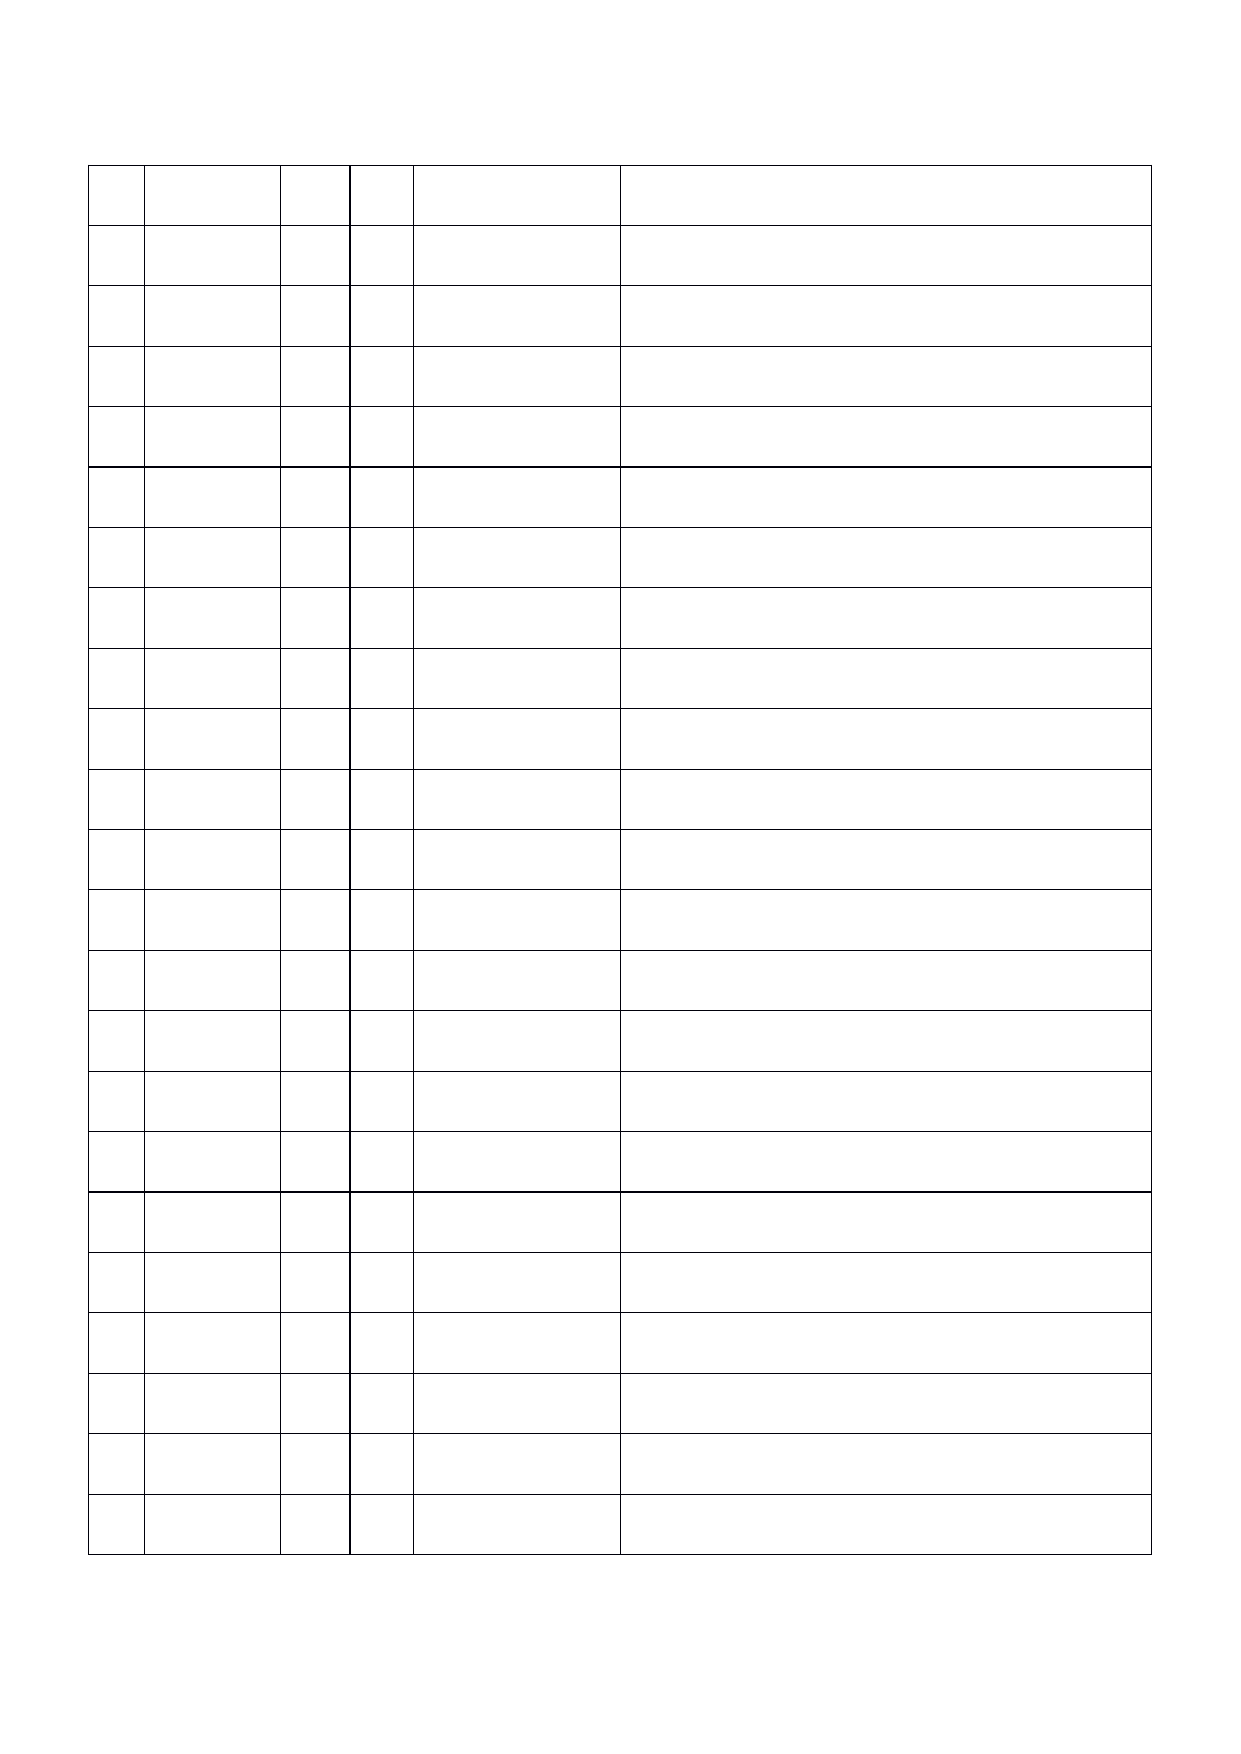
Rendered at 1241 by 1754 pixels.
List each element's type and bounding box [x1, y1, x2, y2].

table_cell [89, 1193, 144, 1252]
table_cell [281, 468, 349, 527]
table_cell [621, 528, 1151, 587]
table_cell [414, 286, 620, 346]
table_cell [89, 407, 144, 466]
table_cell [621, 588, 1151, 648]
table_cell [351, 166, 413, 225]
table_cell [281, 1132, 349, 1191]
table_cell [351, 890, 413, 950]
table_cell [145, 1495, 280, 1554]
table_cell [281, 770, 349, 829]
table_cell [89, 649, 144, 708]
table_cell [145, 1072, 280, 1131]
table_cell [414, 1253, 620, 1312]
table_cell [89, 1011, 144, 1071]
table_cell [145, 649, 280, 708]
table_cell [351, 286, 413, 346]
table_cell [621, 1193, 1151, 1252]
table_cell [89, 709, 144, 768]
table_cell [414, 890, 620, 950]
table_cell [145, 226, 280, 285]
table_cell [351, 951, 413, 1010]
table_cell [414, 226, 620, 285]
table_cell [414, 709, 620, 768]
table_cell [281, 286, 349, 346]
table_cell [89, 890, 144, 950]
table_cell [414, 1132, 620, 1191]
table_cell [414, 1434, 620, 1493]
table_cell [281, 528, 349, 587]
table_cell [414, 528, 620, 587]
table_cell [621, 226, 1151, 285]
table_cell [89, 468, 144, 527]
table_cell [281, 951, 349, 1010]
table_cell [414, 1011, 620, 1071]
table_cell [89, 770, 144, 829]
table_cell [351, 709, 413, 768]
table_cell [351, 1495, 413, 1554]
table_cell [145, 407, 280, 466]
table_cell [145, 528, 280, 587]
table_cell [621, 1313, 1151, 1373]
table_cell [89, 830, 144, 889]
table_cell [145, 1011, 280, 1071]
table_cell [145, 1253, 280, 1312]
table_cell [351, 588, 413, 648]
table_cell [145, 347, 280, 406]
table_cell [89, 1313, 144, 1373]
table_cell [351, 1132, 413, 1191]
table_cell [145, 1193, 280, 1252]
table_cell [621, 1072, 1151, 1131]
table_cell [89, 1072, 144, 1131]
table_cell [351, 1434, 413, 1493]
table_cell [281, 1072, 349, 1131]
table_cell [145, 709, 280, 768]
table_cell [281, 890, 349, 950]
table_cell [281, 709, 349, 768]
table_cell [414, 1374, 620, 1433]
table_cell [281, 1193, 349, 1252]
table_cell [145, 588, 280, 648]
table_cell [145, 890, 280, 950]
table_cell [281, 1011, 349, 1071]
table_cell [351, 1072, 413, 1131]
table_cell [351, 1193, 413, 1252]
table_cell [351, 1253, 413, 1312]
table_cell [145, 1313, 280, 1373]
table_cell [281, 1313, 349, 1373]
table_cell [89, 166, 144, 225]
table_cell [281, 407, 349, 466]
table_cell [621, 709, 1151, 768]
table_cell [351, 1011, 413, 1071]
table_cell [414, 951, 620, 1010]
table_cell [621, 1495, 1151, 1554]
table_cell [145, 770, 280, 829]
table_cell [351, 1313, 413, 1373]
table_cell [89, 286, 144, 346]
table_cell [621, 468, 1151, 527]
table_cell [621, 1011, 1151, 1071]
table_cell [145, 1374, 280, 1433]
table_cell [145, 830, 280, 889]
table_cell [621, 1253, 1151, 1312]
table_cell [414, 830, 620, 889]
table_cell [621, 951, 1151, 1010]
table_cell [351, 1374, 413, 1433]
table_cell [621, 770, 1151, 829]
table_cell [414, 166, 620, 225]
table_cell [281, 1495, 349, 1554]
table_cell [89, 347, 144, 406]
table_cell [89, 1495, 144, 1554]
table_cell [145, 951, 280, 1010]
table_cell [89, 1434, 144, 1493]
table_cell [281, 588, 349, 648]
table_cell [89, 1253, 144, 1312]
table_cell [89, 951, 144, 1010]
table_cell [414, 468, 620, 527]
table_cell [89, 1374, 144, 1433]
table_cell [351, 649, 413, 708]
table_cell [89, 588, 144, 648]
table_cell [621, 407, 1151, 466]
table_cell [414, 1193, 620, 1252]
table_cell [621, 286, 1151, 346]
table_cell [414, 347, 620, 406]
table_cell [351, 770, 413, 829]
table_cell [414, 649, 620, 708]
table_cell [145, 1132, 280, 1191]
table_cell [351, 468, 413, 527]
table_cell [281, 226, 349, 285]
table_cell [621, 649, 1151, 708]
table_cell [621, 166, 1151, 225]
table_cell [351, 830, 413, 889]
table_cell [145, 468, 280, 527]
table_cell [414, 1495, 620, 1554]
table_cell [89, 528, 144, 587]
table_cell [621, 1374, 1151, 1433]
table_cell [621, 830, 1151, 889]
table_cell [145, 286, 280, 346]
table_cell [281, 347, 349, 406]
table_cell [145, 1434, 280, 1493]
table_cell [281, 649, 349, 708]
table_cell [351, 407, 413, 466]
table_cell [414, 1072, 620, 1131]
table_cell [414, 770, 620, 829]
table_cell [621, 1132, 1151, 1191]
table_cell [281, 1374, 349, 1433]
table_cell [351, 528, 413, 587]
table_cell [351, 226, 413, 285]
table_cell [89, 1132, 144, 1191]
table_cell [281, 830, 349, 889]
table_cell [414, 1313, 620, 1373]
table_cell [281, 166, 349, 225]
table_cell [621, 347, 1151, 406]
table_cell [351, 347, 413, 406]
table_cell [89, 226, 144, 285]
table_cell [414, 588, 620, 648]
table_cell [281, 1253, 349, 1312]
table_cell [281, 1434, 349, 1493]
table_cell [621, 890, 1151, 950]
table_cell [621, 1434, 1151, 1493]
table_cell [414, 407, 620, 466]
table_cell [145, 166, 280, 225]
